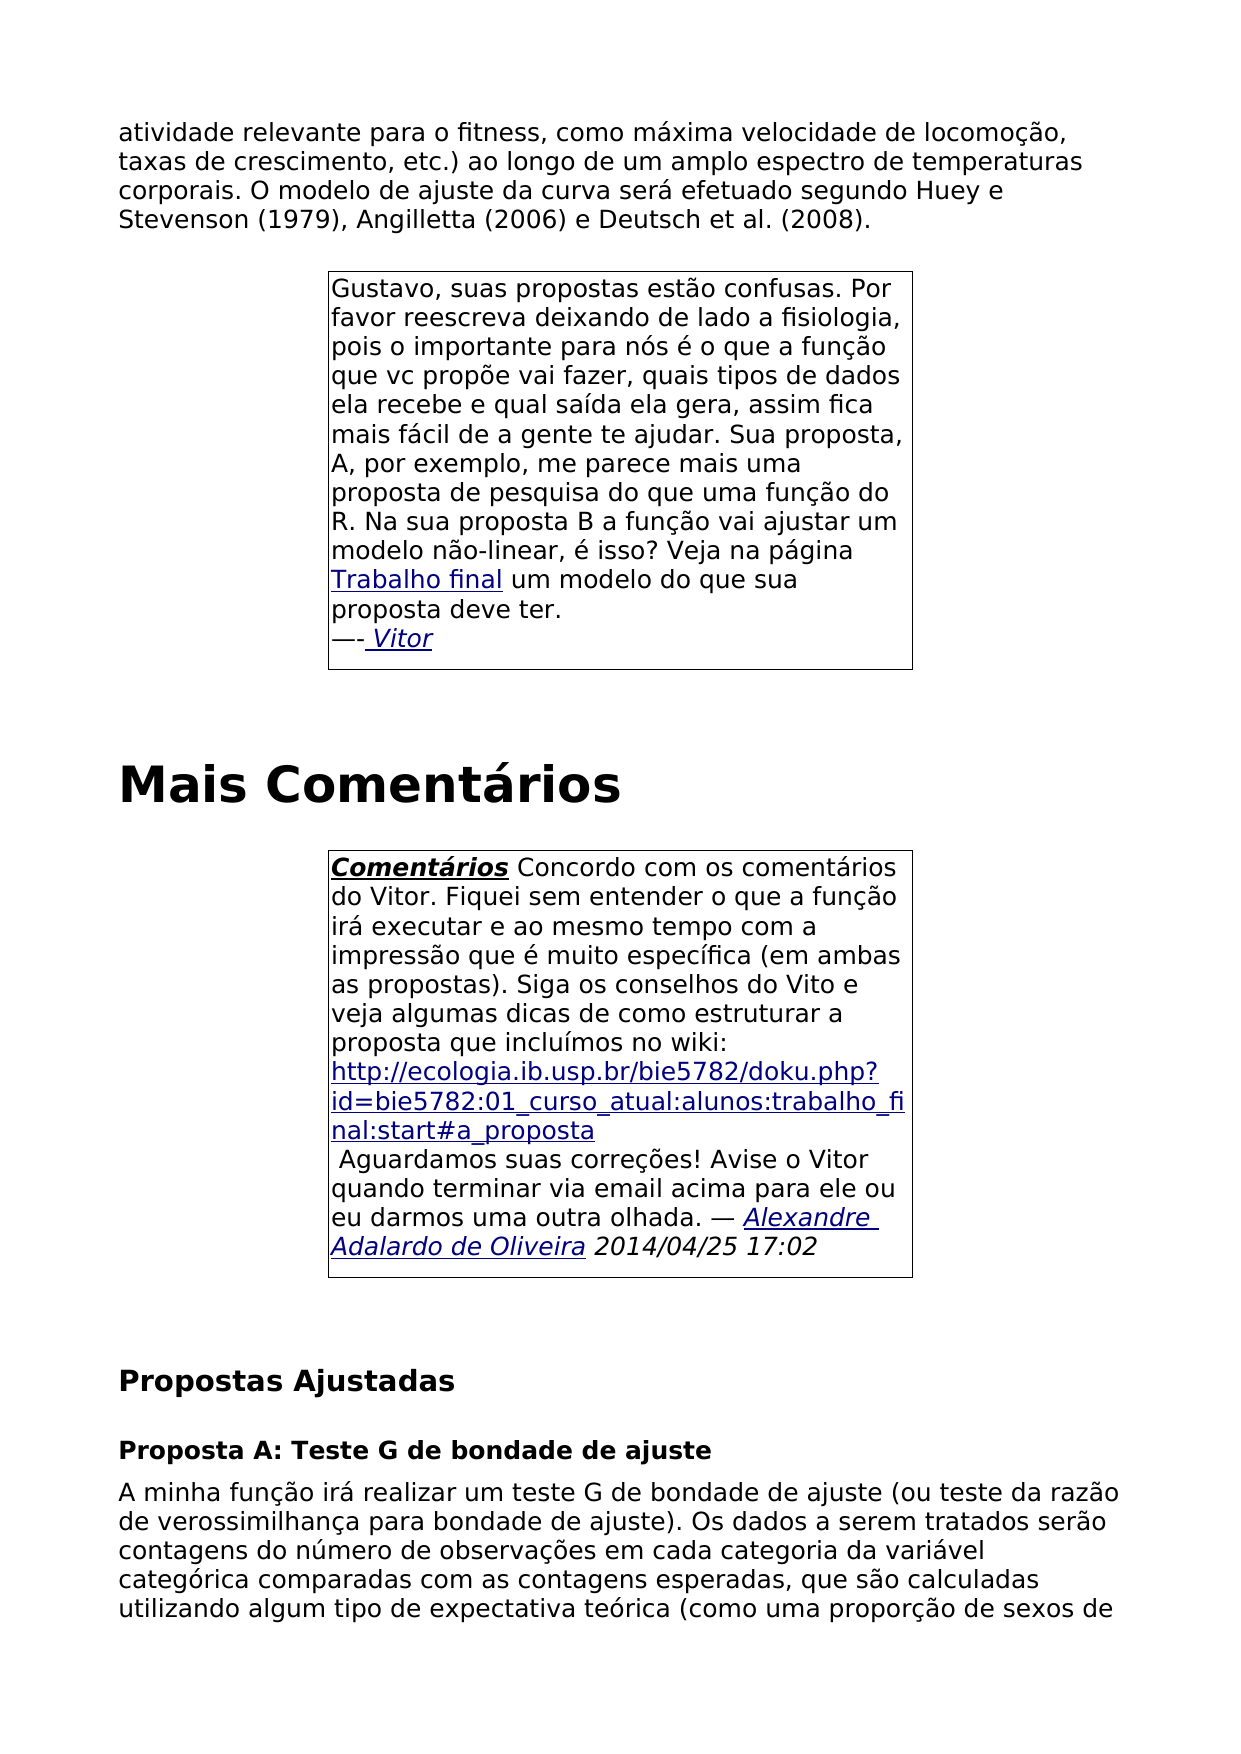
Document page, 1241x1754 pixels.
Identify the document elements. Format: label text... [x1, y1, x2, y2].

subtitle Propostas Ajustadas [118, 1365, 1122, 1399]
text atividade relevante para o fitness, como máxima velocidade de locomoção, taxas de crescimento, etc.) ao longo de um amplo espectro de temperaturas corporais. O modelo de ajuste da curva será efetuado segundo Huey e Stevenson (1979), Angilletta (2006) e Deutsch et al. (2008). [118, 118, 1122, 235]
table_header Gustavo, suas propostas estão confusas. Por favor reescreva deixando de lado a fisiologia, pois o importante para nós é o que a função que vc propõe vai fazer, quais tipos de dados ela recebe e qual saída ela gera, assim fica mais fácil de a gente te ajudar. Sua proposta, A, por exemplo, me parece mais uma proposta de pesquisa do que uma função do R. Na sua proposta B a função vai ajustar um modelo não-linear, é isso? Veja na página Trabalho final um modelo do que sua proposta deve ter. —- Vitor [329, 272, 912, 668]
text A minha função irá realizar um teste G de bondade de ajuste (ou teste da razão de verossimilhança para bondade de ajuste). Os dados a serem tratados serão contagens do número de observações em cada categoria da variável categórica comparadas com as contagens esperadas, que são calculadas utilizando algum tipo de expectativa teórica (como uma proporção de sexos de [118, 1478, 1122, 1624]
subtitle Proposta A: Teste G de bondade de ajuste [118, 1436, 1122, 1465]
subtitle Mais Comentários [118, 756, 1122, 814]
table_header Comentários Concordo com os comentários do Vitor. Fiquei sem entender o que a função irá executar e ao mesmo tempo com a impressão que é muito específica (em ambas as propostas). Siga os conselhos do Vito e veja algumas dicas de como estruturar a proposta que incluímos no wiki: http://ecologia.ib.usp.br/bie5782/doku.php?id=bie5782:01_curso_atual:alunos:trabalho_final:start#a_proposta Aguardamos suas correções! Avise o Vitor quando terminar via email acima para ele ou eu darmos uma outra olhada. — Alexandre Adalardo de Oliveira 2014/04/25 17:02 [329, 851, 912, 1277]
